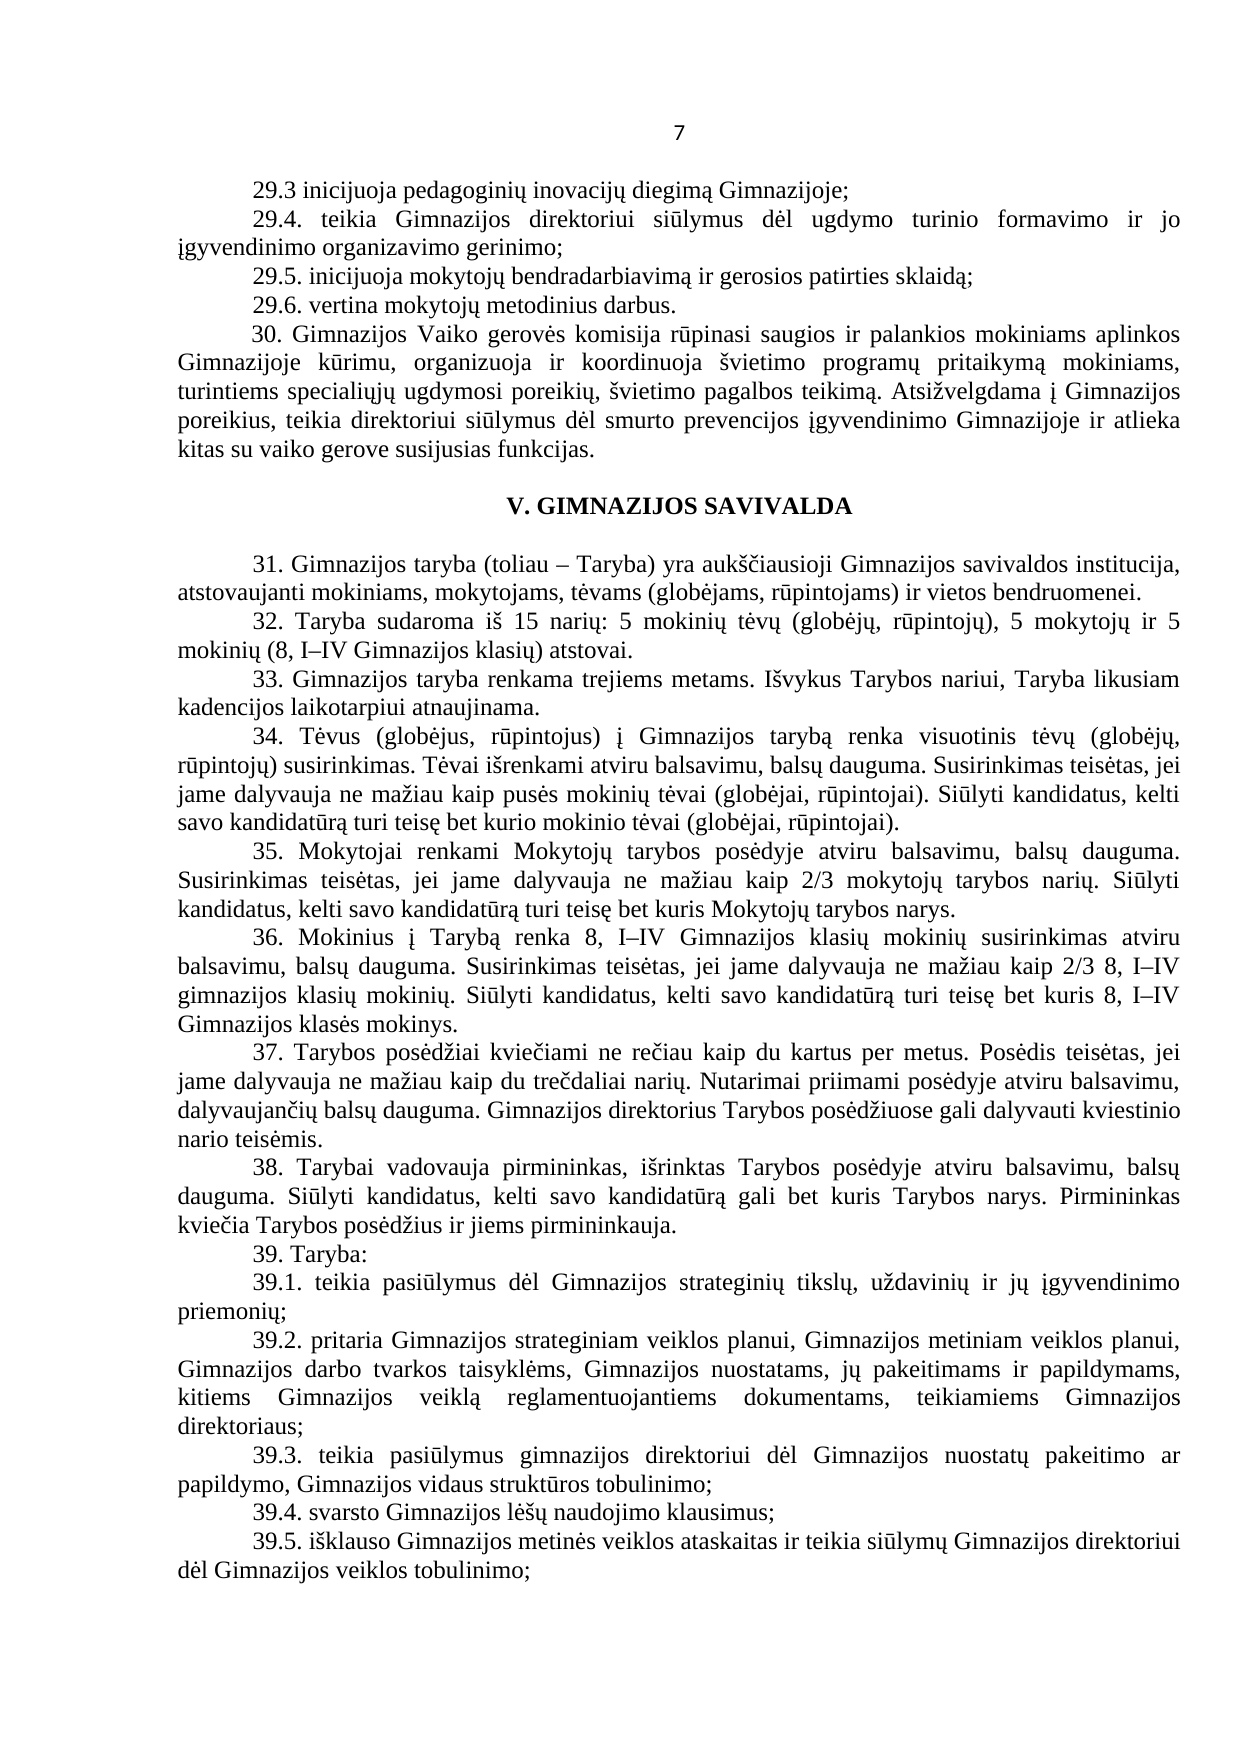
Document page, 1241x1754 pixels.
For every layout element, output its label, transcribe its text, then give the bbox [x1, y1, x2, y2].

text 39.3. teikia pasiūlymus gimnazijos direktoriui dėl Gimnazijos nuostatų pakeitimo ar papildymo, Gimnazijos vidaus struktūros tobulinimo; [177, 1440, 1181, 1497]
text 39.4. svarsto Gimnazijos lėšų naudojimo klausimus; [177, 1497, 1181, 1526]
text 36. Mokinius į Tarybą renka 8, I–IV Gimnazijos klasių mokinių susirinkimas atviru balsavimu, balsų dauguma. Susirinkimas teisėtas, jei jame dalyvauja ne mažiau kaip 2/3 8, I–IV gimnazijos klasių mokinių. Siūlyti kandidatus, kelti savo kandidatūrą turi teisę bet kuris 8, I–IV Gimnazijos klasės mokinys. [177, 922, 1181, 1037]
text 32. Taryba sudaroma iš 15 narių: 5 mokinių tėvų (globėjų, rūpintojų), 5 mokytojų ir 5 mokinių (8, I–IV Gimnazijos klasių) atstovai. [177, 606, 1181, 664]
text 38. Tarybai vadovauja pirmininkas, išrinktas Tarybos posėdyje atviru balsavimu, balsų dauguma. Siūlyti kandidatus, kelti savo kandidatūrą gali bet kuris Tarybos narys. Pirmininkas kviečia Tarybos posėdžius ir jiems pirmininkauja. [177, 1152, 1181, 1239]
text 39.2. pritaria Gimnazijos strateginiam veiklos planui, Gimnazijos metiniam veiklos planui, Gimnazijos darbo tvarkos taisyklėms, Gimnazijos nuostatams, jų pakeitimams ir papildymams, kitiems Gimnazijos veiklą reglamentuojantiems dokumentams, teikiamiems Gimnazijos direktoriaus; [177, 1325, 1181, 1440]
text V. GIMNAZIJOS SAVIVALDA [177, 491, 1181, 520]
text 35. Mokytojai renkami Mokytojų tarybos posėdyje atviru balsavimu, balsų dauguma. Susirinkimas teisėtas, jei jame dalyvauja ne mažiau kaip 2/3 mokytojų tarybos narių. Siūlyti kandidatus, kelti savo kandidatūrą turi teisę bet kuris Mokytojų tarybos narys. [177, 836, 1181, 922]
text 34. Tėvus (globėjus, rūpintojus) į Gimnazijos tarybą renka visuotinis tėvų (globėjų, rūpintojų) susirinkimas. Tėvai išrenkami atviru balsavimu, balsų dauguma. Susirinkimas teisėtas, jei jame dalyvauja ne mažiau kaip pusės mokinių tėvai (globėjai, rūpintojai). Siūlyti kandidatus, kelti savo kandidatūrą turi teisę bet kurio mokinio tėvai (globėjai, rūpintojai). [177, 721, 1181, 836]
text 33. Gimnazijos taryba renkama trejiems metams. Išvykus Tarybos nariui, Taryba likusiam kadencijos laikotarpiui atnaujinama. [177, 664, 1181, 721]
text 39.1. teikia pasiūlymus dėl Gimnazijos strateginių tikslų, uždavinių ir jų įgyvendinimo priemonių; [177, 1267, 1181, 1325]
text 30. Gimnazijos Vaiko gerovės komisija rūpinasi saugios ir palankios mokiniams aplinkos Gimnazijoje kūrimu, organizuoja ir koordinuoja švietimo programų pritaikymą mokiniams, turintiems specialiųjų ugdymosi poreikių, švietimo pagalbos teikimą. Atsižvelgdama į Gimnazijos poreikius, teikia direktoriui siūlymus dėl smurto prevencijos įgyvendinimo Gimnazijoje ir atlieka kitas su vaiko gerove susijusias funkcijas. [177, 319, 1181, 462]
text 39. Taryba: [177, 1239, 1181, 1267]
text 29.3 inicijuoja pedagoginių inovacijų diegimą Gimnazijoje; [177, 175, 1181, 204]
text 37. Tarybos posėdžiai kviečiami ne rečiau kaip du kartus per metus. Posėdis teisėtas, jei jame dalyvauja ne mažiau kaip du trečdaliai narių. Nutarimai priimami posėdyje atviru balsavimu, dalyvaujančių balsų dauguma. Gimnazijos direktorius Tarybos posėdžiuose gali dalyvauti kviestinio nario teisėmis. [177, 1037, 1181, 1152]
text 29.4. teikia Gimnazijos direktoriui siūlymus dėl ugdymo turinio formavimo ir jo įgyvendinimo organizavimo gerinimo; [177, 204, 1181, 261]
text 39.5. išklauso Gimnazijos metinės veiklos ataskaitas ir teikia siūlymų Gimnazijos direktoriui dėl Gimnazijos veiklos tobulinimo; [177, 1526, 1181, 1584]
text 29.6. vertina mokytojų metodinius darbus. [177, 290, 1181, 319]
text 31. Gimnazijos taryba (toliau – Taryba) yra aukščiausioji Gimnazijos savivaldos institucija, atstovaujanti mokiniams, mokytojams, tėvams (globėjams, rūpintojams) ir vietos bendruomenei. [177, 549, 1181, 606]
text 29.5. inicijuoja mokytojų bendradarbiavimą ir gerosios patirties sklaidą; [177, 261, 1181, 290]
